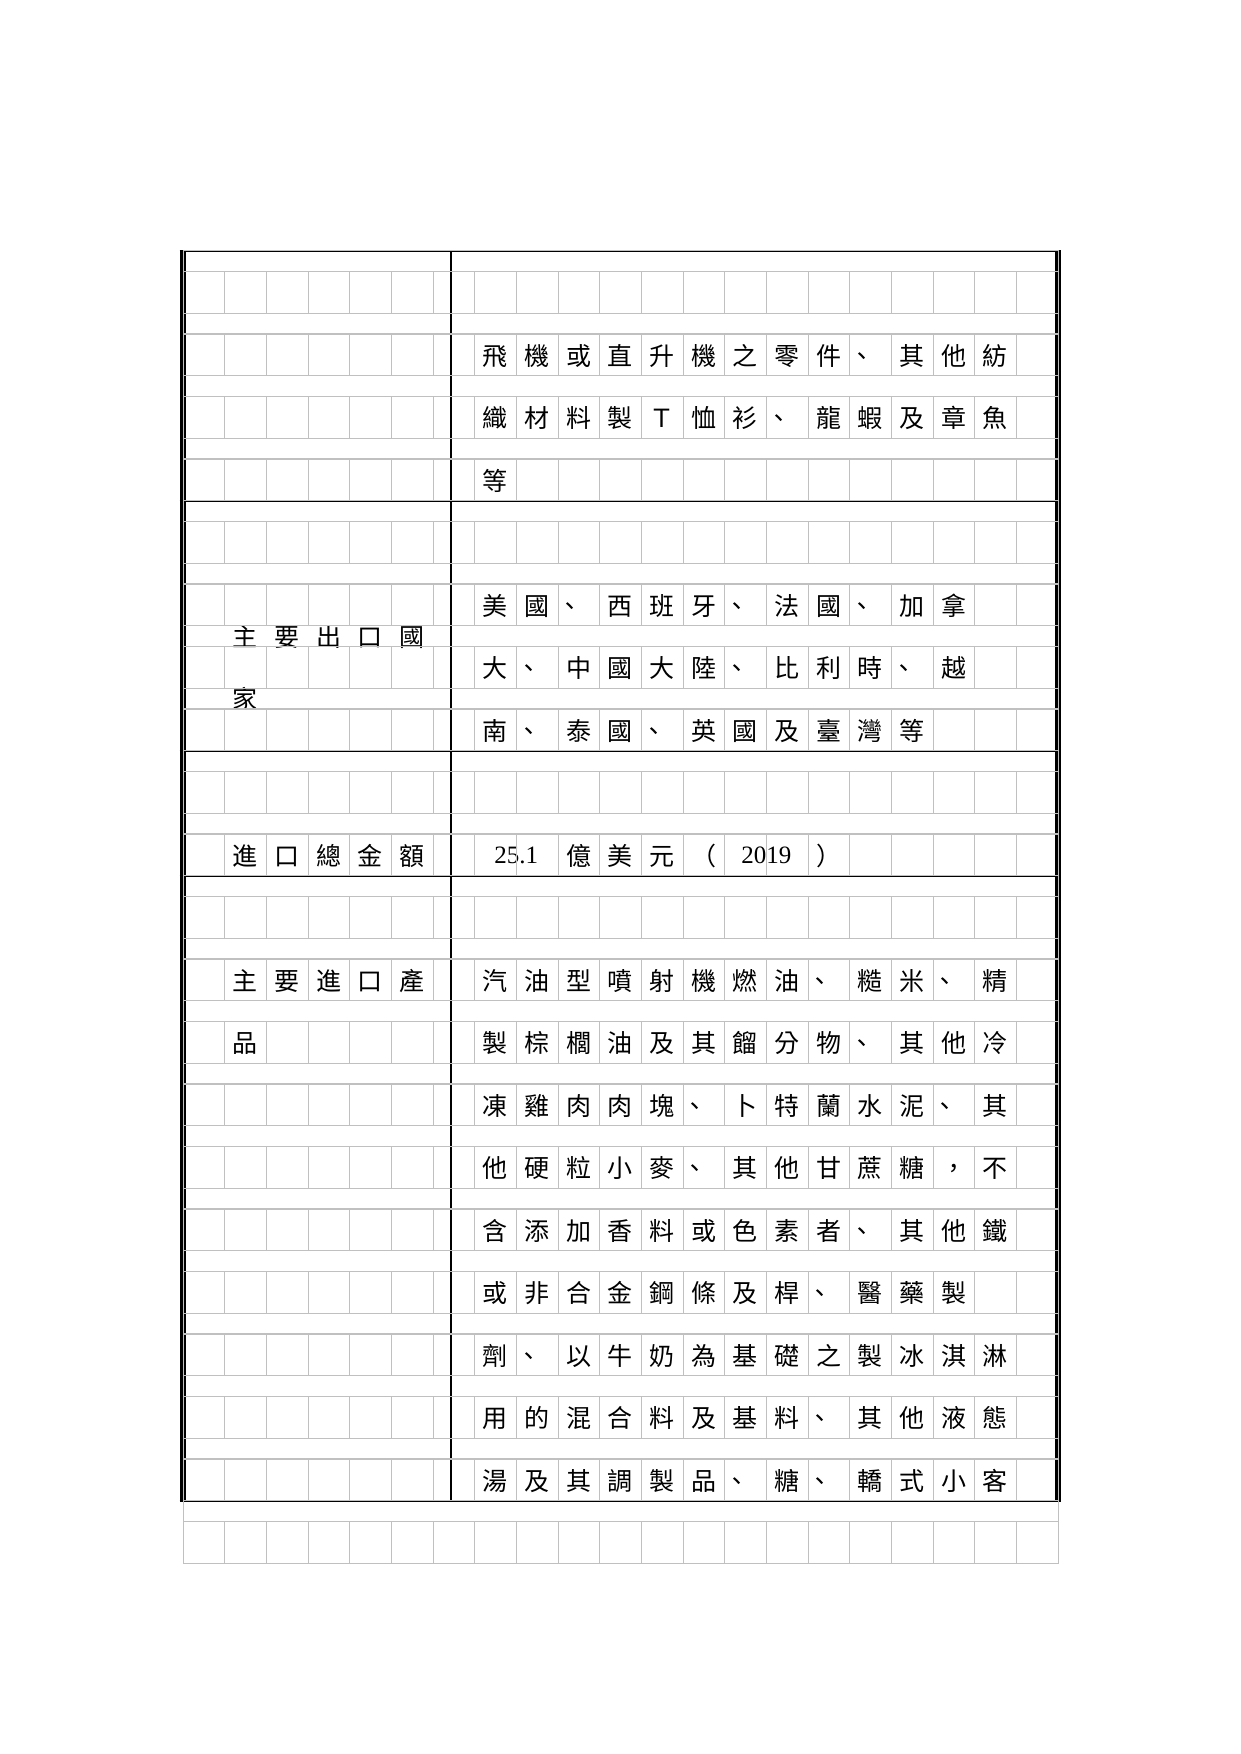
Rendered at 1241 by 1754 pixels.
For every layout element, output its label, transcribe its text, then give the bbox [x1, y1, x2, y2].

table_cell 25.1億美元（2019） [600, 835, 641, 875]
table_cell 25.1億美元（2019） [892, 835, 933, 875]
table_cell [225, 272, 266, 313]
table_cell [392, 1335, 433, 1375]
table_cell 票品或印有票樣之紙張、棉製Ｔ恤衫、汗衫及其他背心，針織或鈎針織者、合成纖維製男用或男童用長褲、人造纖維製男用或男童用襯衫、其他柑桔屬除外之精油、其他鮮或乾柑橘類果實、鍍錫鋼鐵之廢料及碎屑、可可豆、咖啡、鰻苗、生鮮或冷藏其他柑桔屬精油、芒果、雜貨船、人造纖維製男用或男童用內褲及三角褲，針織或鈎針織者、人造纖維上衣、機械用零件、胚皮革、起重機車裝配機械、廢鉛酸蓄電池及耗損鉛酸蓄電池啤酒、蘭姆酒及蒸餾發酵甘蔗製品而得之其他酒、測量儀器及用具、飛機或直升機之零件、其他紡織材料製Ｔ恤衫、龍蝦及章魚等 [452, 376, 1055, 396]
table_cell [434, 1335, 450, 1375]
table_cell [350, 272, 391, 313]
table_cell [225, 1272, 266, 1313]
table_cell [350, 335, 391, 375]
table_cell [267, 772, 308, 813]
table_cell 汽油型噴射機燃油、糙米、精製棕櫚油及其餾分物、其他冷凍雞肉肉塊、卜特蘭水泥、其他硬粒小麥、其他甘蔗糖，不含添加香料或色素者、其他鐵或非合金鋼條及桿、醫藥製劑、以牛奶為基礎之製冰淇淋用的混合料及基料、其他液態湯及其調製品、糖、轎式小客車、調製食品、冷凍車，貨車，裝有柴油或半柴油引擎，總重量不超過3.5公噸者、小客車，汽缸容量1,500CC-3,000CC、其他大蒜，生鮮或冷藏、水泥熟料、紅糖、粗製棕櫚油、植物油脂及其餾分物、火雞肉製成之臘腸及其類似品、舊衣著及其他舊紡織品、木塊及液化丙烷等 [452, 1126, 1055, 1146]
table_cell [434, 397, 450, 438]
table_cell 美國、西班牙、法國、加拿大、中國大陸、比利時、越南、泰國、英國及臺灣等 [475, 522, 516, 563]
table_cell [309, 1210, 349, 1250]
table_cell [350, 460, 391, 500]
table_cell [267, 1210, 308, 1250]
table_cell 美國、西班牙、法國、加拿大、中國大陸、比利時、越南、泰國、英國及臺灣等 [517, 585, 558, 625]
table_cell 美國、西班牙、法國、加拿大、中國大陸、比利時、越南、泰國、英國及臺灣等 [809, 585, 849, 625]
table_cell [186, 897, 224, 938]
table_cell 主要出口國家 [309, 522, 349, 563]
table_cell 美國、西班牙、法國、加拿大、中國大陸、比利時、越南、泰國、英國及臺灣等 [1017, 585, 1055, 625]
table_cell [434, 1272, 450, 1313]
table_cell 額 [392, 835, 433, 875]
table_cell 美國、西班牙、法國、加拿大、中國大陸、比利時、越南、泰國、英國及臺灣等 [892, 710, 933, 750]
table_cell 美國、西班牙、法國、加拿大、中國大陸、比利時、越南、泰國、英國及臺灣等 [892, 647, 933, 688]
table_cell 美國、西班牙、法國、加拿大、中國大陸、比利時、越南、泰國、英國及臺灣等 [517, 522, 558, 563]
table_cell [225, 1335, 266, 1375]
table_cell 美國、西班牙、法國、加拿大、中國大陸、比利時、越南、泰國、英國及臺灣等 [809, 522, 849, 563]
table_cell [186, 877, 450, 896]
table_cell [225, 460, 266, 500]
table_cell 美國、西班牙、法國、加拿大、中國大陸、比利時、越南、泰國、英國及臺灣等 [684, 710, 724, 750]
table_cell 主要出口國家 [392, 585, 433, 625]
table_cell [350, 1022, 391, 1063]
table_cell 美國、西班牙、法國、加拿大、中國大陸、比利時、越南、泰國、英國及臺灣等 [892, 585, 933, 625]
table_cell 美國、西班牙、法國、加拿大、中國大陸、比利時、越南、泰國、英國及臺灣等 [934, 522, 974, 563]
table_cell 主要出口國家 [434, 710, 450, 750]
table_cell [267, 1272, 308, 1313]
table_cell 25.1億美元（2019） [684, 835, 724, 875]
table_cell 美國、西班牙、法國、加拿大、中國大陸、比利時、越南、泰國、英國及臺灣等 [600, 585, 641, 625]
table_cell 美國、西班牙、法國、加拿大、中國大陸、比利時、越南、泰國、英國及臺灣等 [559, 522, 599, 563]
table_cell 25.1億美元（2019） [1017, 835, 1055, 875]
table_cell 美國、西班牙、法國、加拿大、中國大陸、比利時、越南、泰國、英國及臺灣等 [850, 647, 891, 688]
table_cell [434, 1210, 450, 1250]
table_cell [186, 335, 224, 375]
table_cell 主要出口國家 [186, 585, 224, 625]
table_cell 美國、西班牙、法國、加拿大、中國大陸、比利時、越南、泰國、英國及臺灣等 [850, 710, 891, 750]
table_cell [186, 1210, 224, 1250]
table_cell [186, 460, 224, 500]
table_cell 美國、西班牙、法國、加拿大、中國大陸、比利時、越南、泰國、英國及臺灣等 [452, 564, 1055, 583]
table_cell 25.1億美元（2019） [559, 772, 599, 813]
table_cell [186, 397, 224, 438]
table_cell [392, 1022, 433, 1063]
table_cell [267, 1147, 308, 1188]
table_cell 汽油型噴射機燃油、糙米、精製棕櫚油及其餾分物、其他冷凍雞肉肉塊、卜特蘭水泥、其他硬粒小麥、其他甘蔗糖，不含添加香料或色素者、其他鐵或非合金鋼條及桿、醫藥製劑、以牛奶為基礎之製冰淇淋用的混合料及基料、其他液態湯及其調製品、糖、轎式小客車、調製食品、冷凍車，貨車，裝有柴油或半柴油引擎，總重量不超過3.5公噸者、小客車，汽缸容量1,500CC-3,000CC、其他大蒜，生鮮或冷藏、水泥熟料、紅糖、粗製棕櫚油、植物油脂及其餾分物、火雞肉製成之臘腸及其類似品、舊衣著及其他舊紡織品、木塊及液化丙烷等 [452, 1251, 1055, 1271]
table_cell [186, 1335, 224, 1375]
table_cell 美國、西班牙、法國、加拿大、中國大陸、比利時、越南、泰國、英國及臺灣等 [725, 647, 766, 688]
table_cell 票品或印有票樣之紙張、棉製Ｔ恤衫、汗衫及其他背心，針織或鈎針織者、合成纖維製男用或男童用長褲、人造纖維製男用或男童用襯衫、其他柑桔屬除外之精油、其他鮮或乾柑橘類果實、鍍錫鋼鐵之廢料及碎屑、可可豆、咖啡、鰻苗、生鮮或冷藏其他柑桔屬精油、芒果、雜貨船、人造纖維製男用或男童用內褲及三角褲，針織或鈎針織者、人造纖維上衣、機械用零件、胚皮革、起重機車裝配機械、廢鉛酸蓄電池及耗損鉛酸蓄電池啤酒、蘭姆酒及蒸餾發酵甘蔗製品而得之其他酒、測量儀器及用具、飛機或直升機之零件、其他紡織材料製Ｔ恤衫、龍蝦及章魚等 [452, 314, 1055, 333]
table_cell 主要出口國家 [309, 585, 349, 625]
table_cell [392, 460, 433, 500]
table_cell 美國、西班牙、法國、加拿大、中國大陸、比利時、越南、泰國、英國及臺灣等 [767, 585, 808, 625]
table_cell [309, 1397, 349, 1438]
table_cell [392, 272, 433, 313]
table_cell 主要出口國家 [403, 628, 420, 645]
table_cell [309, 1272, 349, 1313]
table_cell 汽油型噴射機燃油、糙米、精製棕櫚油及其餾分物、其他冷凍雞肉肉塊、卜特蘭水泥、其他硬粒小麥、其他甘蔗糖，不含添加香料或色素者、其他鐵或非合金鋼條及桿、醫藥製劑、以牛奶為基礎之製冰淇淋用的混合料及基料、其他液態湯及其調製品、糖、轎式小客車、調製食品、冷凍車，貨車，裝有柴油或半柴油引擎，總重量不超過3.5公噸者、小客車，汽缸容量1,500CC-3,000CC、其他大蒜，生鮮或冷藏、水泥熟料、紅糖、粗製棕櫚油、植物油脂及其餾分物、火雞肉製成之臘腸及其類似品、舊衣著及其他舊紡織品、木塊及液化丙烷等 [452, 939, 1055, 958]
table_cell 美國、西班牙、法國、加拿大、中國大陸、比利時、越南、泰國、英國及臺灣等 [725, 522, 766, 563]
table_cell 美國、西班牙、法國、加拿大、中國大陸、比利時、越南、泰國、英國及臺灣等 [767, 710, 808, 750]
table_cell 美國、西班牙、法國、加拿大、中國大陸、比利時、越南、泰國、英國及臺灣等 [975, 585, 1016, 625]
table_cell 主要出口國家 [309, 647, 349, 688]
table_cell 汽油型噴射機燃油、糙米、精製棕櫚油及其餾分物、其他冷凍雞肉肉塊、卜特蘭水泥、其他硬粒小麥、其他甘蔗糖，不含添加香料或色素者、其他鐵或非合金鋼條及桿、醫藥製劑、以牛奶為基礎之製冰淇淋用的混合料及基料、其他液態湯及其調製品、糖、轎式小客車、調製食品、冷凍車，貨車，裝有柴油或半柴油引擎，總重量不超過3.5公噸者、小客車，汽缸容量1,500CC-3,000CC、其他大蒜，生鮮或冷藏、水泥熟料、紅糖、粗製棕櫚油、植物油脂及其餾分物、火雞肉製成之臘腸及其類似品、舊衣著及其他舊紡織品、木塊及液化丙烷等 [452, 1376, 1055, 1396]
table_cell 主要出口國家 [225, 710, 266, 750]
table_cell [186, 772, 224, 813]
table_cell 美國、西班牙、法國、加拿大、中國大陸、比利時、越南、泰國、英國及臺灣等 [975, 710, 1016, 750]
table_cell [225, 897, 266, 938]
table_cell [309, 335, 349, 375]
table_cell [392, 772, 433, 813]
table_cell 票品或印有票樣之紙張、棉製Ｔ恤衫、汗衫及其他背心，針織或鈎針織者、合成纖維製男用或男童用長褲、人造纖維製男用或男童用襯衫、其他柑桔屬除外之精油、其他鮮或乾柑橘類果實、鍍錫鋼鐵之廢料及碎屑、可可豆、咖啡、鰻苗、生鮮或冷藏其他柑桔屬精油、芒果、雜貨船、人造纖維製男用或男童用內褲及三角褲，針織或鈎針織者、人造纖維上衣、機械用零件、胚皮革、起重機車裝配機械、廢鉛酸蓄電池及耗損鉛酸蓄電池啤酒、蘭姆酒及蒸餾發酵甘蔗製品而得之其他酒、測量儀器及用具、飛機或直升機之零件、其他紡織材料製Ｔ恤衫、龍蝦及章魚等 [452, 252, 1055, 271]
table_cell 總 [309, 835, 349, 875]
table_cell [350, 1210, 391, 1250]
table_cell 主要出口國家 [392, 522, 433, 563]
table_cell [186, 439, 450, 458]
table_cell 主要出口國家 [186, 647, 224, 688]
table_cell 金 [350, 835, 391, 875]
table_cell [309, 1460, 349, 1500]
table_cell [434, 335, 450, 375]
table_cell [225, 772, 266, 813]
table_cell [350, 397, 391, 438]
table_cell [267, 460, 308, 500]
table_cell [392, 1460, 433, 1500]
table_cell [186, 314, 450, 333]
table_cell [186, 1022, 224, 1063]
table_cell [434, 1397, 450, 1438]
table_cell 25.1億美元（2019） [767, 772, 808, 813]
table_cell [225, 397, 266, 438]
table_cell 美國、西班牙、法國、加拿大、中國大陸、比利時、越南、泰國、英國及臺灣等 [475, 647, 516, 688]
table_cell [186, 960, 224, 1000]
table_cell 25.1億美元（2019） [850, 835, 891, 875]
table_cell [309, 1147, 349, 1188]
table_cell [434, 1460, 450, 1500]
table_cell [267, 397, 308, 438]
table_cell [392, 1210, 433, 1250]
table_cell 美國、西班牙、法國、加拿大、中國大陸、比利時、越南、泰國、英國及臺灣等 [452, 522, 474, 563]
table_cell 口 [267, 835, 308, 875]
table_cell [186, 939, 450, 958]
table_cell 美國、西班牙、法國、加拿大、中國大陸、比利時、越南、泰國、英國及臺灣等 [725, 585, 766, 625]
table_cell 25.1億美元（2019） [559, 835, 599, 875]
table_cell [267, 272, 308, 313]
table_cell 25.1億美元（2019） [452, 752, 1055, 771]
table_cell 美國、西班牙、法國、加拿大、中國大陸、比利時、越南、泰國、英國及臺灣等 [452, 585, 474, 625]
table_cell 美國、西班牙、法國、加拿大、中國大陸、比利時、越南、泰國、英國及臺灣等 [684, 585, 724, 625]
table_cell [186, 1147, 224, 1188]
table_cell 主要出口國家 [267, 647, 308, 688]
table_cell 汽油型噴射機燃油、糙米、精製棕櫚油及其餾分物、其他冷凍雞肉肉塊、卜特蘭水泥、其他硬粒小麥、其他甘蔗糖，不含添加香料或色素者、其他鐵或非合金鋼條及桿、醫藥製劑、以牛奶為基礎之製冰淇淋用的混合料及基料、其他液態湯及其調製品、糖、轎式小客車、調製食品、冷凍車，貨車，裝有柴油或半柴油引擎，總重量不超過3.5公噸者、小客車，汽缸容量1,500CC-3,000CC、其他大蒜，生鮮或冷藏、水泥熟料、紅糖、粗製棕櫚油、植物油脂及其餾分物、火雞肉製成之臘腸及其類似品、舊衣著及其他舊紡織品、木塊及液化丙烷等 [452, 1439, 1055, 1458]
table_cell 汽油型噴射機燃油、糙米、精製棕櫚油及其餾分物、其他冷凍雞肉肉塊、卜特蘭水泥、其他硬粒小麥、其他甘蔗糖，不含添加香料或色素者、其他鐵或非合金鋼條及桿、醫藥製劑、以牛奶為基礎之製冰淇淋用的混合料及基料、其他液態湯及其調製品、糖、轎式小客車、調製食品、冷凍車，貨車，裝有柴油或半柴油引擎，總重量不超過3.5公噸者、小客車，汽缸容量1,500CC-3,000CC、其他大蒜，生鮮或冷藏、水泥熟料、紅糖、粗製棕櫚油、植物油脂及其餾分物、火雞肉製成之臘腸及其類似品、舊衣著及其他舊紡織品、木塊及液化丙烷等 [452, 877, 1055, 896]
table_cell [392, 1147, 433, 1188]
table_cell [309, 1085, 349, 1125]
table_cell [350, 1460, 391, 1500]
table_cell [309, 272, 349, 313]
table_cell 25.1億美元（2019） [809, 835, 849, 875]
table_cell 主要出口國家 [434, 522, 450, 563]
table_cell [186, 272, 224, 313]
table_cell 汽油型噴射機燃油、糙米、精製棕櫚油及其餾分物、其他冷凍雞肉肉塊、卜特蘭水泥、其他硬粒小麥、其他甘蔗糖，不含添加香料或色素者、其他鐵或非合金鋼條及桿、醫藥製劑、以牛奶為基礎之製冰淇淋用的混合料及基料、其他液態湯及其調製品、糖、轎式小客車、調製食品、冷凍車，貨車，裝有柴油或半柴油引擎，總重量不超過3.5公噸者、小客車，汽缸容量1,500CC-3,000CC、其他大蒜，生鮮或冷藏、水泥熟料、紅糖、粗製棕櫚油、植物油脂及其餾分物、火雞肉製成之臘腸及其類似品、舊衣著及其他舊紡織品、木塊及液化丙烷等 [452, 1064, 1055, 1083]
table_cell 汽油型噴射機燃油、糙米、精製棕櫚油及其餾分物、其他冷凍雞肉肉塊、卜特蘭水泥、其他硬粒小麥、其他甘蔗糖，不含添加香料或色素者、其他鐵或非合金鋼條及桿、醫藥製劑、以牛奶為基礎之製冰淇淋用的混合料及基料、其他液態湯及其調製品、糖、轎式小客車、調製食品、冷凍車，貨車，裝有柴油或半柴油引擎，總重量不超過3.5公噸者、小客車，汽缸容量1,500CC-3,000CC、其他大蒜，生鮮或冷藏、水泥熟料、紅糖、粗製棕櫚油、植物油脂及其餾分物、火雞肉製成之臘腸及其類似品、舊衣著及其他舊紡織品、木塊及液化丙烷等 [452, 1189, 1055, 1208]
table_cell 25.1億美元（2019） [1017, 772, 1055, 813]
table_cell 主要出口國家 [350, 522, 391, 563]
table_cell 主要出口國家 [285, 626, 327, 646]
table_cell 主要出口國家 [186, 564, 450, 583]
table_cell 美國、西班牙、法國、加拿大、中國大陸、比利時、越南、泰國、英國及臺灣等 [452, 626, 1055, 646]
table_cell 美國、西班牙、法國、加拿大、中國大陸、比利時、越南、泰國、英國及臺灣等 [934, 647, 974, 688]
table_cell [309, 460, 349, 500]
table_cell 主要出口國家 [186, 502, 450, 521]
table_cell [186, 1189, 450, 1208]
table_cell 美國、西班牙、法國、加拿大、中國大陸、比利時、越南、泰國、英國及臺灣等 [1017, 522, 1055, 563]
table_cell [225, 1085, 266, 1125]
table_cell 25.1億美元（2019） [934, 772, 974, 813]
table_cell 美國、西班牙、法國、加拿大、中國大陸、比利時、越南、泰國、英國及臺灣等 [809, 710, 849, 750]
table_cell [392, 397, 433, 438]
table_cell [350, 1147, 391, 1188]
table_cell 主要出口國家 [309, 710, 349, 750]
table_cell [434, 772, 450, 813]
table_cell [186, 835, 224, 875]
table_cell [392, 1397, 433, 1438]
table_cell [350, 1085, 391, 1125]
table_cell 美國、西班牙、法國、加拿大、中國大陸、比利時、越南、泰國、英國及臺灣等 [767, 522, 808, 563]
table_cell 主要出口國家 [434, 585, 450, 625]
table_cell 25.1億美元（2019） [475, 835, 516, 875]
table_cell 美國、西班牙、法國、加拿大、中國大陸、比利時、越南、泰國、英國及臺灣等 [892, 522, 933, 563]
table_cell [309, 1335, 349, 1375]
table_cell 25.1億美元（2019） [975, 772, 1016, 813]
table_cell [186, 1001, 450, 1021]
table_cell 25.1億美元（2019） [600, 772, 641, 813]
table_cell [186, 1439, 450, 1458]
table_cell 25.1億美元（2019） [642, 835, 683, 875]
table_cell 主要出口國家 [392, 710, 433, 750]
table_cell 美國、西班牙、法國、加拿大、中國大陸、比利時、越南、泰國、英國及臺灣等 [600, 522, 641, 563]
table_cell 主 [225, 960, 266, 1000]
table_cell [309, 772, 349, 813]
table_cell 25.1億美元（2019） [850, 772, 891, 813]
table_cell [225, 1460, 266, 1500]
table_cell 主要出口國家 [186, 626, 245, 646]
table_cell 25.1億美元（2019） [767, 835, 808, 875]
table_cell [392, 1085, 433, 1125]
table_cell 25.1億美元（2019） [452, 814, 1055, 833]
table_cell 美國、西班牙、法國、加拿大、中國大陸、比利時、越南、泰國、英國及臺灣等 [517, 647, 558, 688]
table_cell 美國、西班牙、法國、加拿大、中國大陸、比利時、越南、泰國、英國及臺灣等 [809, 647, 849, 688]
table_cell [267, 1335, 308, 1375]
table_cell 主要出口國家 [186, 522, 224, 563]
table_cell 進 [225, 835, 266, 875]
table_cell 美國、西班牙、法國、加拿大、中國大陸、比利時、越南、泰國、英國及臺灣等 [475, 585, 516, 625]
table_cell [350, 897, 391, 938]
table_cell 主要出口國家 [350, 647, 391, 688]
table_cell 美國、西班牙、法國、加拿大、中國大陸、比利時、越南、泰國、英國及臺灣等 [559, 710, 599, 750]
table_cell [186, 814, 450, 833]
table_cell 主要出口國家 [422, 626, 450, 646]
table_cell 25.1億美元（2019） [684, 772, 724, 813]
table_cell 主要出口國家 [186, 689, 450, 708]
table_cell 美國、西班牙、法國、加拿大、中國大陸、比利時、越南、泰國、英國及臺灣等 [452, 710, 474, 750]
table_cell 主要出口國家 [434, 647, 450, 688]
table_cell 美國、西班牙、法國、加拿大、中國大陸、比利時、越南、泰國、英國及臺灣等 [517, 710, 558, 750]
table_cell 美國、西班牙、法國、加拿大、中國大陸、比利時、越南、泰國、英國及臺灣等 [684, 522, 724, 563]
table_cell 主要出口國家 [225, 522, 266, 563]
table_cell 主要出口國家 [329, 626, 401, 646]
table_cell [186, 1272, 224, 1313]
table_cell [267, 1022, 308, 1063]
table_cell 25.1億美元（2019） [975, 835, 1016, 875]
table_cell 25.1億美元（2019） [642, 772, 683, 813]
table_cell [309, 1022, 349, 1063]
table_cell 美國、西班牙、法國、加拿大、中國大陸、比利時、越南、泰國、英國及臺灣等 [767, 647, 808, 688]
table_cell 25.1億美元（2019） [452, 835, 474, 875]
table_cell [186, 1085, 224, 1125]
table_cell 美國、西班牙、法國、加拿大、中國大陸、比利時、越南、泰國、英國及臺灣等 [934, 585, 974, 625]
table_cell [434, 897, 450, 938]
table_cell [392, 897, 433, 938]
table_cell 票品或印有票樣之紙張、棉製Ｔ恤衫、汗衫及其他背心，針織或鈎針織者、合成纖維製男用或男童用長褲、人造纖維製男用或男童用襯衫、其他柑桔屬除外之精油、其他鮮或乾柑橘類果實、鍍錫鋼鐵之廢料及碎屑、可可豆、咖啡、鰻苗、生鮮或冷藏其他柑桔屬精油、芒果、雜貨船、人造纖維製男用或男童用內褲及三角褲，針織或鈎針織者、人造纖維上衣、機械用零件、胚皮革、起重機車裝配機械、廢鉛酸蓄電池及耗損鉛酸蓄電池啤酒、蘭姆酒及蒸餾發酵甘蔗製品而得之其他酒、測量儀器及用具、飛機或直升機之零件、其他紡織材料製Ｔ恤衫、龍蝦及章魚等 [452, 439, 1055, 458]
table_cell [186, 1251, 450, 1271]
table_cell [225, 1210, 266, 1250]
table_cell [225, 1147, 266, 1188]
table_cell 美國、西班牙、法國、加拿大、中國大陸、比利時、越南、泰國、英國及臺灣等 [975, 522, 1016, 563]
table_cell 25.1億美元（2019） [892, 772, 933, 813]
table_cell 25.1億美元（2019） [725, 835, 766, 875]
table_cell [186, 1314, 450, 1333]
table_cell [350, 1272, 391, 1313]
table_cell [225, 1397, 266, 1438]
table_cell 產 [392, 960, 433, 1000]
table_cell 主要出口國家 [267, 710, 308, 750]
table_cell [434, 1085, 450, 1125]
table_cell 25.1億美元（2019） [809, 772, 849, 813]
table_cell 主要出口國家 [267, 585, 308, 625]
table_cell [186, 376, 450, 396]
table_cell [434, 272, 450, 313]
table_cell 美國、西班牙、法國、加拿大、中國大陸、比利時、越南、泰國、英國及臺灣等 [475, 710, 516, 750]
table_cell [186, 1397, 224, 1438]
table_cell 主要出口國家 [267, 522, 308, 563]
table_cell 汽油型噴射機燃油、糙米、精製棕櫚油及其餾分物、其他冷凍雞肉肉塊、卜特蘭水泥、其他硬粒小麥、其他甘蔗糖，不含添加香料或色素者、其他鐵或非合金鋼條及桿、醫藥製劑、以牛奶為基礎之製冰淇淋用的混合料及基料、其他液態湯及其調製品、糖、轎式小客車、調製食品、冷凍車，貨車，裝有柴油或半柴油引擎，總重量不超過3.5公噸者、小客車，汽缸容量1,500CC-3,000CC、其他大蒜，生鮮或冷藏、水泥熟料、紅糖、粗製棕櫚油、植物油脂及其餾分物、火雞肉製成之臘腸及其類似品、舊衣著及其他舊紡織品、木塊及液化丙烷等 [452, 1314, 1055, 1333]
table_cell 主要出口國家 [362, 630, 377, 643]
table_cell 品 [225, 1022, 266, 1063]
table_cell 美國、西班牙、法國、加拿大、中國大陸、比利時、越南、泰國、英國及臺灣等 [559, 585, 599, 625]
table_cell 美國、西班牙、法國、加拿大、中國大陸、比利時、越南、泰國、英國及臺灣等 [642, 585, 683, 625]
table_cell [186, 1126, 450, 1146]
table_cell 主要出口國家 [186, 710, 224, 750]
table_cell [225, 335, 266, 375]
table_cell 美國、西班牙、法國、加拿大、中國大陸、比利時、越南、泰國、英國及臺灣等 [975, 647, 1016, 688]
table_cell [309, 897, 349, 938]
table_cell 美國、西班牙、法國、加拿大、中國大陸、比利時、越南、泰國、英國及臺灣等 [934, 710, 974, 750]
table_cell 美國、西班牙、法國、加拿大、中國大陸、比利時、越南、泰國、英國及臺灣等 [642, 710, 683, 750]
table_cell 美國、西班牙、法國、加拿大、中國大陸、比利時、越南、泰國、英國及臺灣等 [850, 522, 891, 563]
table_cell [267, 1085, 308, 1125]
table_cell 美國、西班牙、法國、加拿大、中國大陸、比利時、越南、泰國、英國及臺灣等 [725, 710, 766, 750]
table_cell 口 [350, 960, 391, 1000]
table_cell [267, 1397, 308, 1438]
table_cell 25.1億美元（2019） [452, 772, 474, 813]
table_cell 25.1億美元（2019） [517, 835, 558, 875]
table_cell 美國、西班牙、法國、加拿大、中國大陸、比利時、越南、泰國、英國及臺灣等 [1017, 710, 1055, 750]
table_cell [434, 960, 450, 1000]
table_cell [186, 252, 450, 271]
table_cell 主要出口國家 [225, 585, 266, 625]
table_cell [309, 397, 349, 438]
table_cell [392, 1272, 433, 1313]
table_cell 25.1億美元（2019） [517, 772, 558, 813]
table_cell 主要出口國家 [245, 626, 284, 646]
table_cell 主要出口國家 [350, 585, 391, 625]
table_cell 美國、西班牙、法國、加拿大、中國大陸、比利時、越南、泰國、英國及臺灣等 [452, 502, 1055, 521]
table_cell 美國、西班牙、法國、加拿大、中國大陸、比利時、越南、泰國、英國及臺灣等 [452, 647, 474, 688]
table_cell [434, 835, 450, 875]
table_cell 25.1億美元（2019） [725, 772, 766, 813]
table_cell [267, 897, 308, 938]
table_cell 美國、西班牙、法國、加拿大、中國大陸、比利時、越南、泰國、英國及臺灣等 [642, 647, 683, 688]
table_cell [350, 1397, 391, 1438]
table_cell 美國、西班牙、法國、加拿大、中國大陸、比利時、越南、泰國、英國及臺灣等 [452, 689, 1055, 708]
table_cell [434, 1147, 450, 1188]
table_cell 汽油型噴射機燃油、糙米、精製棕櫚油及其餾分物、其他冷凍雞肉肉塊、卜特蘭水泥、其他硬粒小麥、其他甘蔗糖，不含添加香料或色素者、其他鐵或非合金鋼條及桿、醫藥製劑、以牛奶為基礎之製冰淇淋用的混合料及基料、其他液態湯及其調製品、糖、轎式小客車、調製食品、冷凍車，貨車，裝有柴油或半柴油引擎，總重量不超過3.5公噸者、小客車，汽缸容量1,500CC-3,000CC、其他大蒜，生鮮或冷藏、水泥熟料、紅糖、粗製棕櫚油、植物油脂及其餾分物、火雞肉製成之臘腸及其類似品、舊衣著及其他舊紡織品、木塊及液化丙烷等 [452, 1001, 1055, 1021]
table_cell 主要出口國家 [392, 647, 433, 688]
table_cell 主要出口國家 [350, 710, 391, 750]
table_cell [186, 752, 450, 771]
table_cell [186, 1460, 224, 1500]
table_cell 美國、西班牙、法國、加拿大、中國大陸、比利時、越南、泰國、英國及臺灣等 [600, 710, 641, 750]
table_cell 主要出口國家 [225, 647, 266, 688]
table_cell [392, 335, 433, 375]
table_cell [186, 1376, 450, 1396]
table_cell [434, 460, 450, 500]
table_cell 25.1億美元（2019） [475, 772, 516, 813]
table_cell 美國、西班牙、法國、加拿大、中國大陸、比利時、越南、泰國、英國及臺灣等 [600, 647, 641, 688]
table_cell 美國、西班牙、法國、加拿大、中國大陸、比利時、越南、泰國、英國及臺灣等 [850, 585, 891, 625]
table_cell [350, 1335, 391, 1375]
table_cell [267, 335, 308, 375]
table_cell 美國、西班牙、法國、加拿大、中國大陸、比利時、越南、泰國、英國及臺灣等 [684, 647, 724, 688]
table_cell 25.1億美元（2019） [934, 835, 974, 875]
table_cell [267, 1460, 308, 1500]
table_cell 要 [267, 960, 308, 1000]
table_cell [350, 772, 391, 813]
table_cell 美國、西班牙、法國、加拿大、中國大陸、比利時、越南、泰國、英國及臺灣等 [559, 647, 599, 688]
table_cell [186, 1064, 450, 1083]
table_cell 美國、西班牙、法國、加拿大、中國大陸、比利時、越南、泰國、英國及臺灣等 [1017, 647, 1055, 688]
table_cell 美國、西班牙、法國、加拿大、中國大陸、比利時、越南、泰國、英國及臺灣等 [642, 522, 683, 563]
table_cell 進 [309, 960, 349, 1000]
table_cell [434, 1022, 450, 1063]
